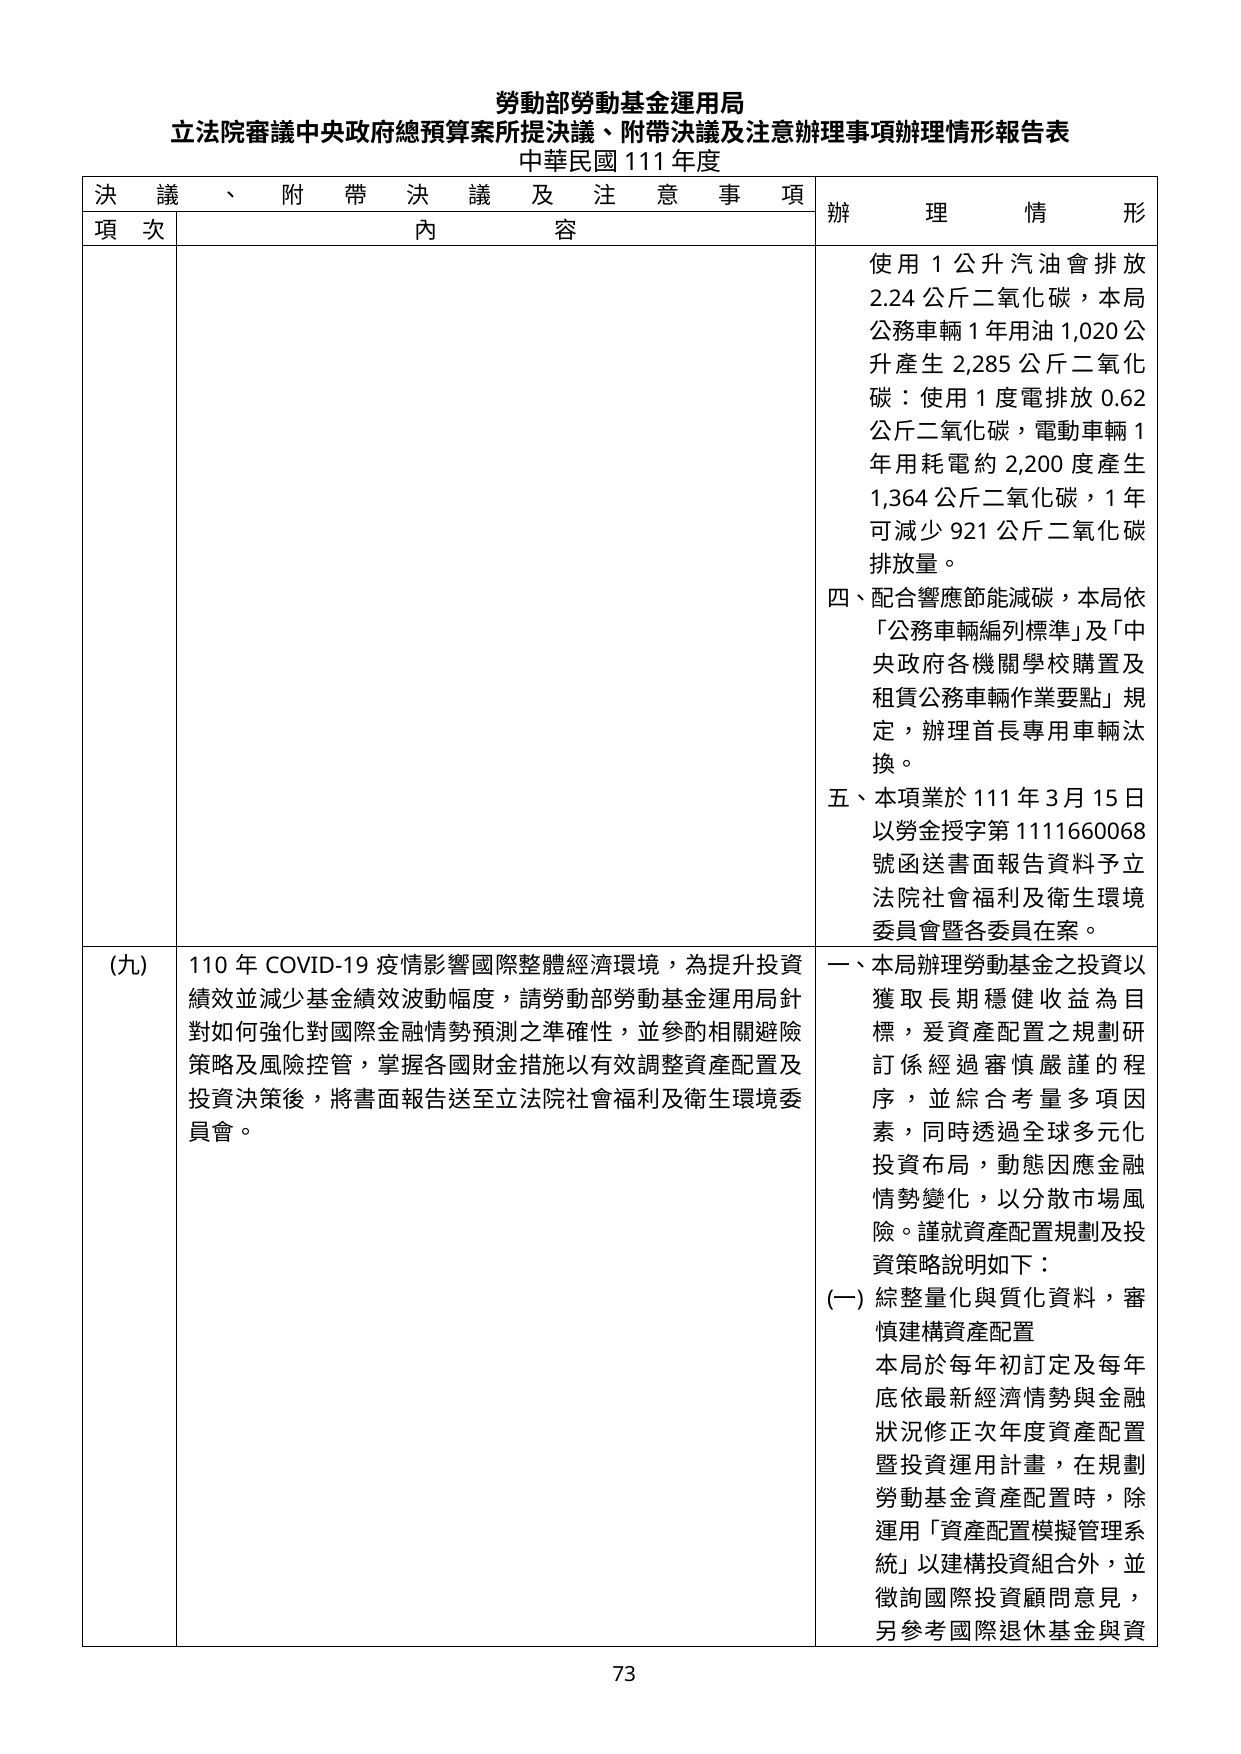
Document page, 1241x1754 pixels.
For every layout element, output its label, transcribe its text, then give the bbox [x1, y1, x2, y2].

table_cell [83, 246, 176, 946]
table_cell 項次 [83, 212, 176, 245]
table_cell 使用1公升汽油會排放2.24公斤二氧化碳，本局公務車輛1年用油1,020公升產生2,285公斤二氧化碳：使用1度電排放0.62公斤二氧化碳，電動車輛1年用耗電約2,200度產生1,364公斤二氧化碳，1年可減少921公斤二氧化碳排放量。 四、配合響應節能減碳，本局依「公務車輛編列標準」及「中央政府各機關學校購置及租賃公務車輛作業要點」規定，辦理首長專用車輛汰換。 五、本項業於111年3月15日以勞金授字第1111660068號函送書面報告資料予立法院社會福利及衛生環境委員會暨各委員在案。 [816, 246, 1157, 946]
table_cell [177, 246, 815, 946]
table_cell (九) [83, 947, 176, 1646]
table_cell 一、本局辦理勞動基金之投資以獲取長期穩健收益為目標，爰資產配置之規劃研訂係經過審慎嚴謹的程序，並綜合考量多項因素，同時透過全球多元化投資布局，動態因應金融情勢變化，以分散市場風險。謹就資產配置規劃及投資策略說明如下： 綜整量化與質化資料，審慎建構資產配置 本局於每年初訂定及每年底依最新經濟情勢與金融狀況修正次年度資產配置暨投資運用計畫，在規劃勞動基金資產配置時，除運用「資產配置模擬管理系統」以建構投資組合外，並徵詢國際投資顧問意見，另參考國際退休基金與資 [816, 947, 1157, 1646]
table_header 決議、附帶決議及注意事項 [83, 177, 815, 211]
table_cell 110 年 COVID-19 疫情影響國際整體經濟環境，為提升投資績效並減少基金績效波動幅度，請勞動部勞動基金運用局針對如何強化對國際金融情勢預測之準確性，並參酌相關避險策略及風險控管，掌握各國財金措施以有效調整資產配置及投資決策後，將書面報告送至立法院社會福利及衛生環境委員會。 [177, 947, 815, 1646]
table_header 辦理情形 [816, 177, 1157, 245]
table_cell 內 容 [177, 212, 815, 245]
